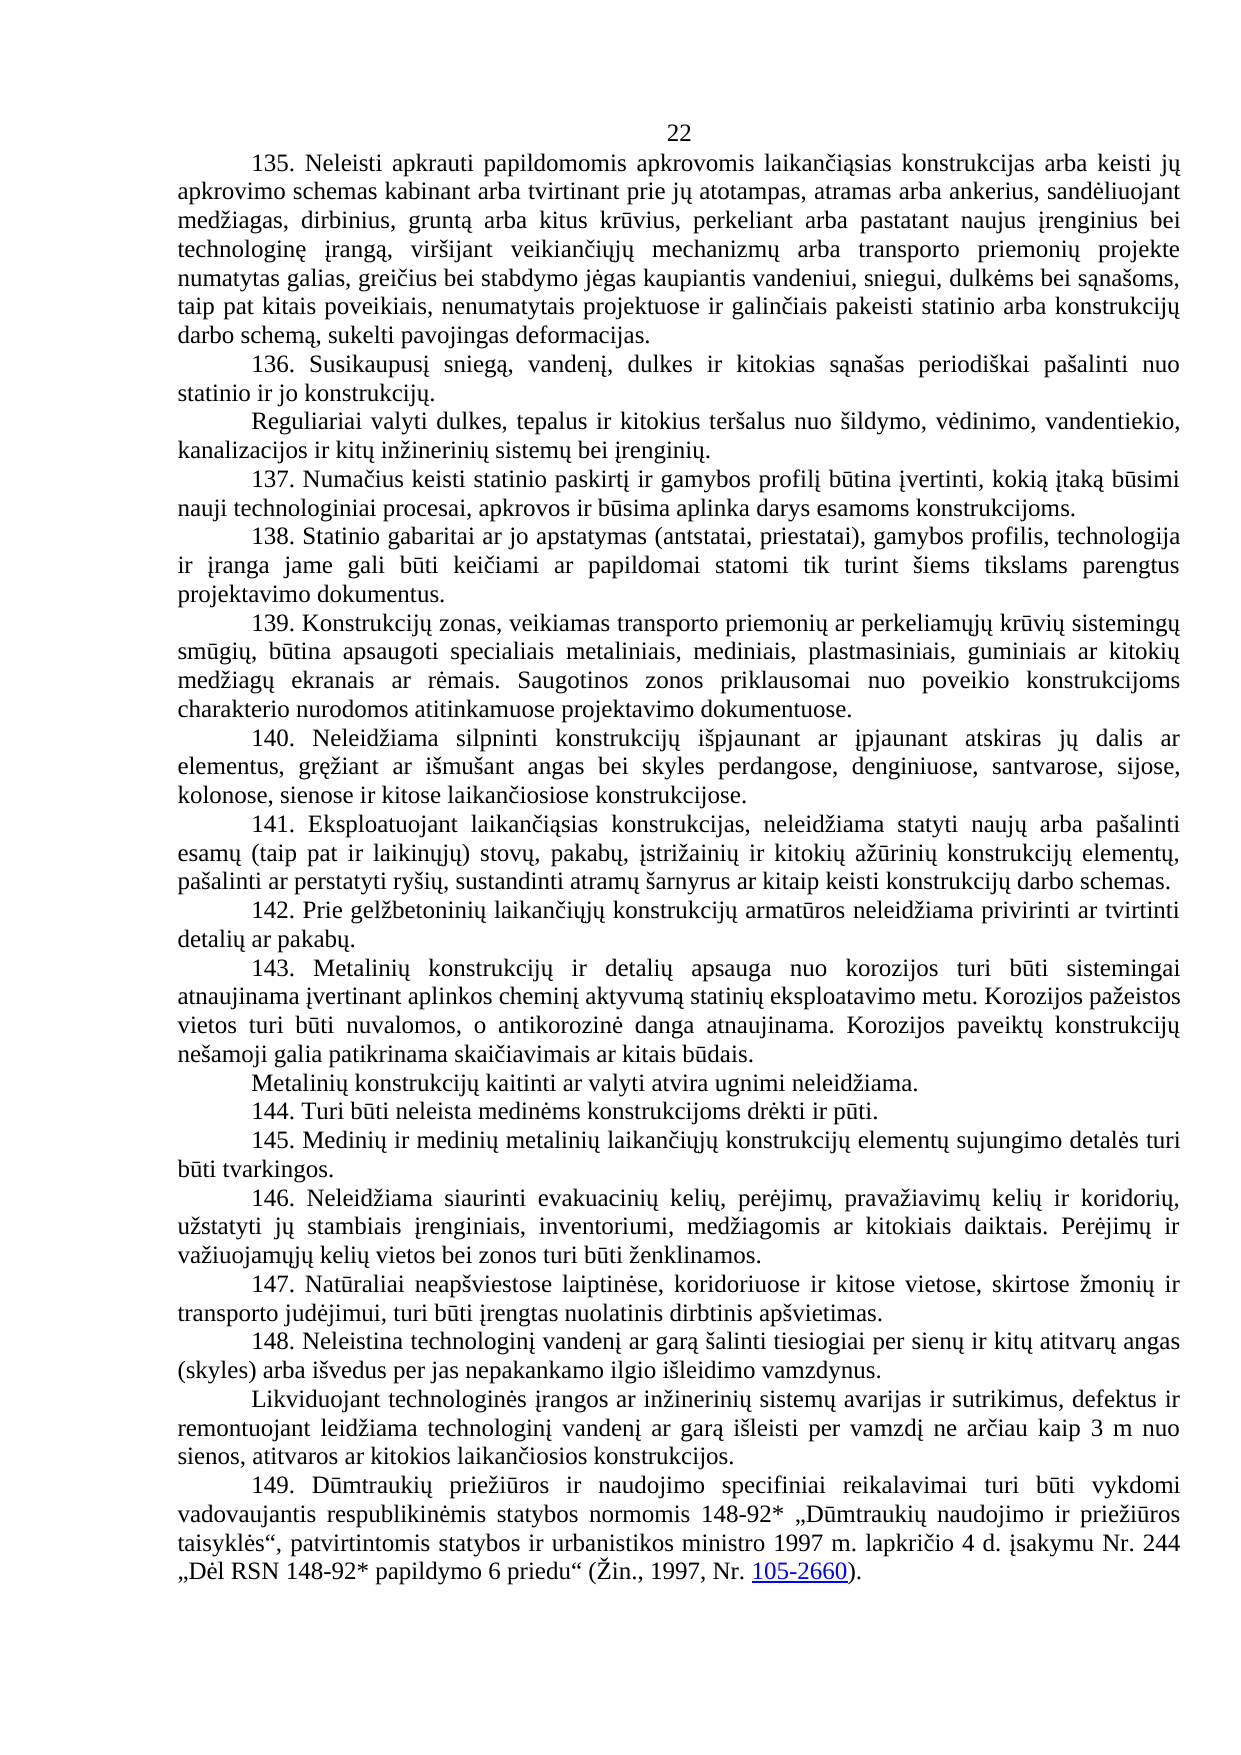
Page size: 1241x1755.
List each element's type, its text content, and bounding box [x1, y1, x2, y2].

text Likviduojant technologinės įrangos ar inžinerinių sistemų avarijas ir sutrikimus, defektus ir remontuojant leidžiama technologinį vandenį ar garą išleisti per vamzdį ne arčiau kaip 3 m nuo sienos, atitvaros ar kitokios laikančiosios konstrukcijos. [177, 1384, 1181, 1470]
text 138. Statinio gabaritai ar jo apstatymas (antstatai, priestatai), gamybos profilis, technologija ir įranga jame gali būti keičiami ar papildomai statomi tik turint šiems tikslams parengtus projektavimo dokumentus. [177, 521, 1181, 608]
text 143. Metalinių konstrukcijų ir detalių apsauga nuo korozijos turi būti sistemingai atnaujinama įvertinant aplinkos cheminį aktyvumą statinių eksploatavimo metu. Korozijos pažeistos vietos turi būti nuvalomos, o antikorozinė danga atnaujinama. Korozijos paveiktų konstrukcijų nešamoji galia patikrinama skaičiavimais ar kitais būdais. [177, 953, 1181, 1068]
text 137. Numačius keisti statinio paskirtį ir gamybos profilį būtina įvertinti, kokią įtaką būsimi nauji technologiniai procesai, apkrovos ir būsima aplinka darys esamoms konstrukcijoms. [177, 464, 1181, 521]
text Metalinių konstrukcijų kaitinti ar valyti atvira ugnimi neleidžiama. [177, 1068, 1181, 1096]
text 140. Neleidžiama silpninti konstrukcijų išpjaunant ar įpjaunant atskiras jų dalis ar elementus, gręžiant ar išmušant angas bei skyles perdangose, denginiuose, santvarose, sijose, kolonose, sienose ir kitose laikančiosiose konstrukcijose. [177, 723, 1181, 809]
text 135. Neleisti apkrauti papildomomis apkrovomis laikančiąsias konstrukcijas arba keisti jų apkrovimo schemas kabinant arba tvirtinant prie jų atotampas, atramas arba ankerius, sandėliuojant medžiagas, dirbinius, gruntą arba kitus krūvius, perkeliant arba pastatant naujus įrenginius bei technologinę įrangą, viršijant veikiančiųjų mechanizmų arba transporto priemonių projekte numatytas galias, greičius bei stabdymo jėgas kaupiantis vandeniui, sniegui, dulkėms bei sąnašoms, taip pat kitais poveikiais, nenumatytais projektuose ir galinčiais pakeisti statinio arba konstrukcijų darbo schemą, sukelti pavojingas deformacijas. [177, 148, 1181, 349]
text 144. Turi būti neleista medinėms konstrukcijoms drėkti ir pūti. [177, 1096, 1181, 1125]
text 145. Medinių ir medinių metalinių laikančiųjų konstrukcijų elementų sujungimo detalės turi būti tvarkingos. [177, 1125, 1181, 1183]
text 149. Dūmtraukių priežiūros ir naudojimo specifiniai reikalavimai turi būti vykdomi vadovaujantis respublikinėmis statybos normomis 148-92* „Dūmtraukių naudojimo ir priežiūros taisyklės“, patvirtintomis statybos ir urbanistikos ministro 1997 m. lapkričio 4 d. įsakymu Nr. 244 „Dėl RSN 148-92* papildymo 6 priedu“ (Žin., 1997, Nr. 105-2660). [177, 1470, 1181, 1585]
text Reguliariai valyti dulkes, tepalus ir kitokius teršalus nuo šildymo, vėdinimo, vandentiekio, kanalizacijos ir kitų inžinerinių sistemų bei įrenginių. [177, 406, 1181, 464]
text 148. Neleistina technologinį vandenį ar garą šalinti tiesiogiai per sienų ir kitų atitvarų angas (skyles) arba išvedus per jas nepakankamo ilgio išleidimo vamzdynus. [177, 1326, 1181, 1384]
text 136. Susikaupusį sniegą, vandenį, dulkes ir kitokias sąnašas periodiškai pašalinti nuo statinio ir jo konstrukcijų. [177, 349, 1181, 406]
text 147. Natūraliai neapšviestose laiptinėse, koridoriuose ir kitose vietose, skirtose žmonių ir transporto judėjimui, turi būti įrengtas nuolatinis dirbtinis apšvietimas. [177, 1269, 1181, 1326]
text 146. Neleidžiama siaurinti evakuacinių kelių, perėjimų, pravažiavimų kelių ir koridorių, užstatyti jų stambiais įrenginiais, inventoriumi, medžiagomis ar kitokiais daiktais. Perėjimų ir važiuojamųjų kelių vietos bei zonos turi būti ženklinamos. [177, 1183, 1181, 1269]
text 141. Eksploatuojant laikančiąsias konstrukcijas, neleidžiama statyti naujų arba pašalinti esamų (taip pat ir laikinųjų) stovų, pakabų, įstrižainių ir kitokių ažūrinių konstrukcijų elementų, pašalinti ar perstatyti ryšių, sustandinti atramų šarnyrus ar kitaip keisti konstrukcijų darbo schemas. [177, 809, 1181, 895]
text 142. Prie gelžbetoninių laikančiųjų konstrukcijų armatūros neleidžiama privirinti ar tvirtinti detalių ar pakabų. [177, 895, 1181, 953]
text 139. Konstrukcijų zonas, veikiamas transporto priemonių ar perkeliamųjų krūvių sistemingų smūgių, būtina apsaugoti specialiais metaliniais, mediniais, plastmasiniais, guminiais ar kitokių medžiagų ekranais ar rėmais. Saugotinos zonos priklausomai nuo poveikio konstrukcijoms charakterio nurodomos atitinkamuose projektavimo dokumentuose. [177, 608, 1181, 723]
